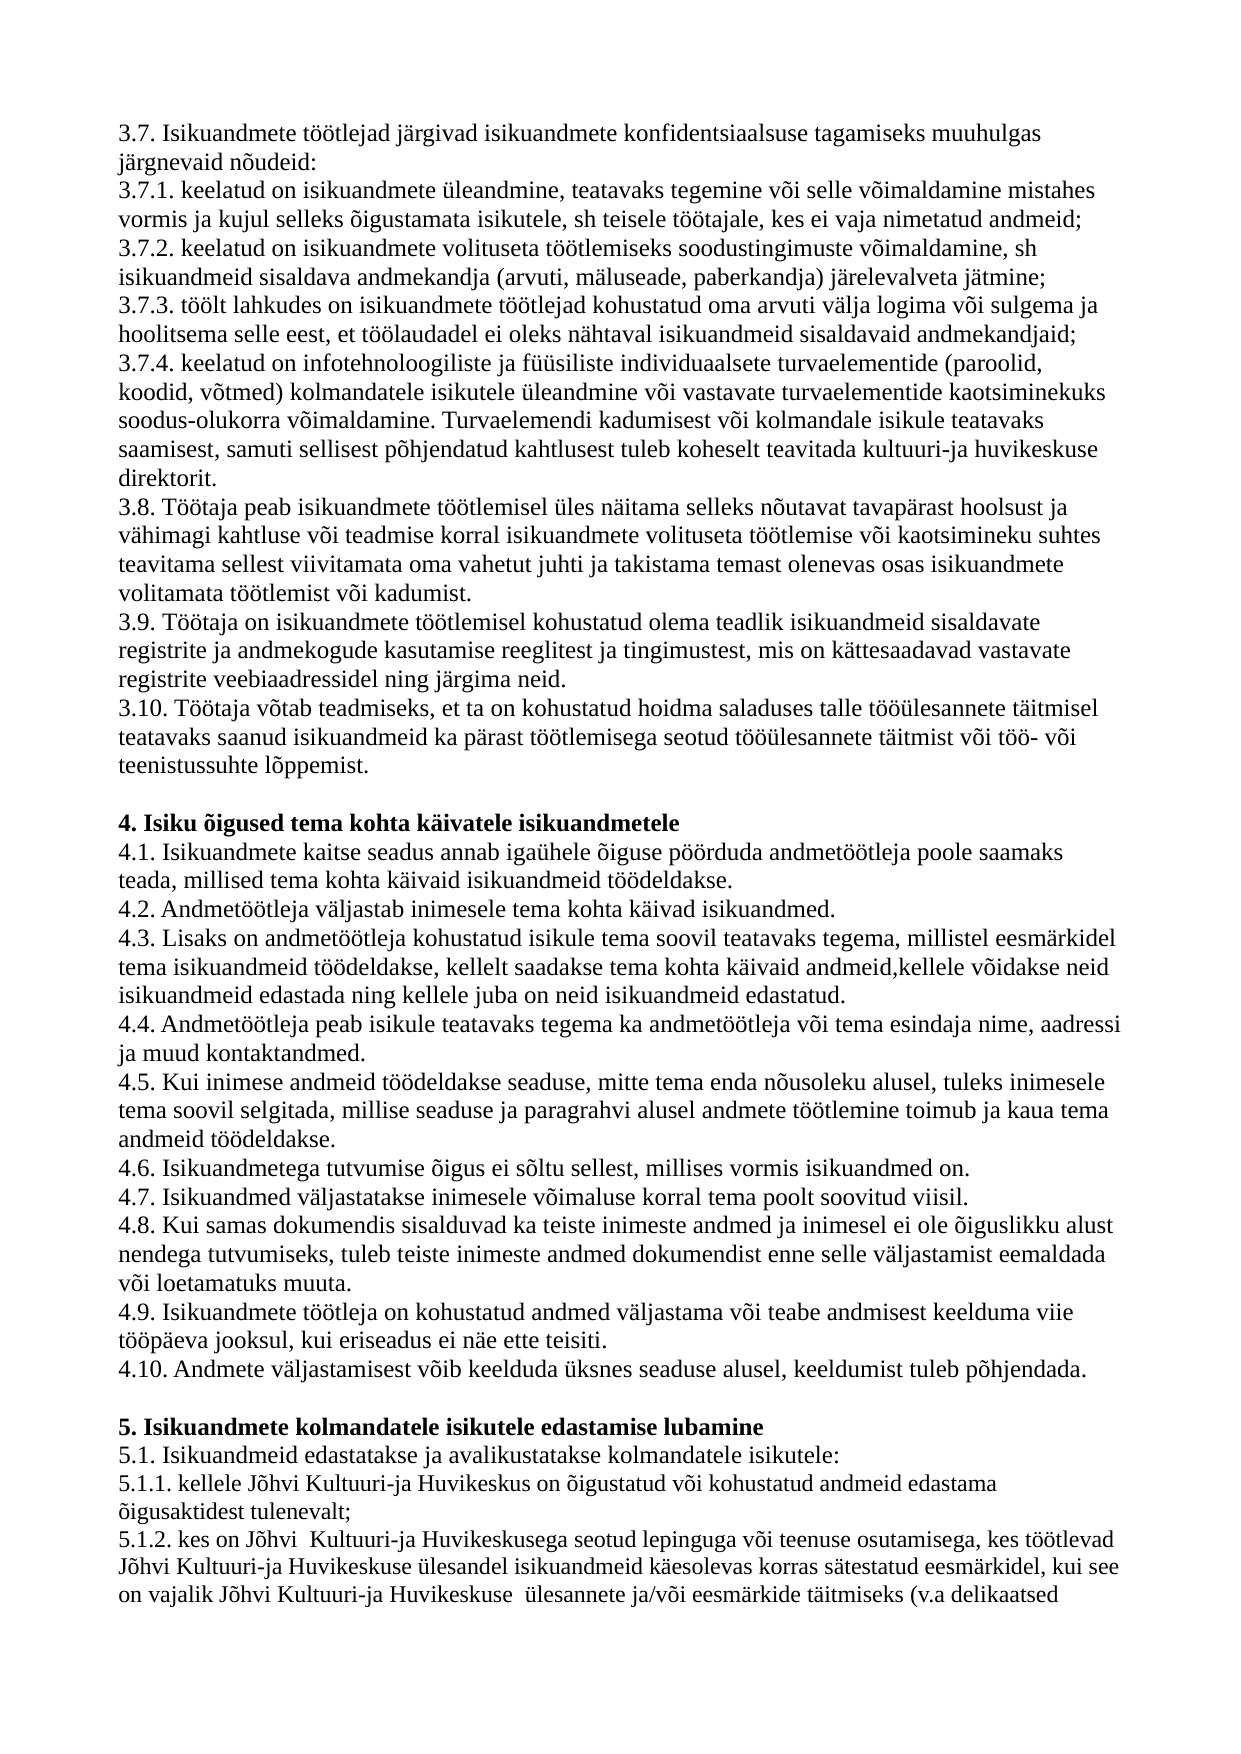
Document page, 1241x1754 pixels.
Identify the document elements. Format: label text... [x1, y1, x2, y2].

text 5.1.1. kellele Jõhvi Kultuuri-ja Huvikeskus on õigustatud või kohustatud andmeid edastama õigusaktidest tulenevalt; [118, 1469, 1122, 1524]
text 3.9. Töötaja on isikuandmete töötlemisel kohustatud olema teadlik isikuandmeid sisaldavate registrite ja andmekogude kasutamise reeglitest ja tingimustest, mis on kättesaadavad vastavate registrite veebiaadressidel ning järgima neid. [118, 607, 1122, 693]
text 5.1. Isikuandmeid edastatakse ja avalikustatakse kolmandatele isikutele: [118, 1441, 1122, 1469]
text 4.8. Kui samas dokumendis sisalduvad ka teiste inimeste andmed ja inimesel ei ole õiguslikku alust nendega tutvumiseks, tuleb teiste inimeste andmed dokumendist enne selle väljastamist eemaldada või loetamatuks muuta. [118, 1211, 1122, 1297]
text 3.7.1. keelatud on isikuandmete üleandmine, teatavaks tegemine või selle võimaldamine mistahes vormis ja kujul selleks õigustamata isikutele, sh teisele töötajale, kes ei vaja nimetatud andmeid; [118, 176, 1122, 233]
text 4.3. Lisaks on andmetöötleja kohustatud isikule tema soovil teatavaks tegema, millistel eesmärkidel tema isikuandmeid töödeldakse, kellelt saadakse tema kohta käivaid andmeid,kellele võidakse neid isikuandmeid edastada ning kellele juba on neid isikuandmeid edastatud. [118, 923, 1122, 1009]
text 4.10. Andmete väljastamisest võib keelduda üksnes seaduse alusel, keeldumist tuleb põhjendada. [118, 1354, 1122, 1383]
text 4.9. Isikuandmete töötleja on kohustatud andmed väljastama või teabe andmisest keelduma viie tööpäeva jooksul, kui eriseadus ei näe ette teisiti. [118, 1297, 1122, 1354]
text 3.10. Töötaja võtab teadmiseks, et ta on kohustatud hoidma saladuses talle tööülesannete täitmisel teatavaks saanud isikuandmeid ka pärast töötlemisega seotud tööülesannete täitmist või töö- või teenistussuhte lõppemist. [118, 693, 1122, 779]
text 3.8. Töötaja peab isikuandmete töötlemisel üles näitama selleks nõutavat tavapärast hoolsust ja vähimagi kahtluse või teadmise korral isikuandmete volituseta töötlemise või kaotsimineku suhtes teavitama sellest viivitamata oma vahetut juhti ja takistama temast olenevas osas isikuandmete volitamata töötlemist või kadumist. [118, 492, 1122, 607]
text 5. Isikuandmete kolmandatele isikutele edastamise lubamine [118, 1412, 1122, 1441]
text 3.7. Isikuandmete töötlejad järgivad isikuandmete konfidentsiaalsuse tagamiseks muuhulgas järgnevaid nõudeid: [118, 118, 1122, 176]
text 4.4. Andmetöötleja peab isikule teatavaks tegema ka andmetöötleja või tema esindaja nime, aadressi ja muud kontaktandmed. [118, 1009, 1122, 1067]
text 3.7.4. keelatud on infotehnoloogiliste ja füüsiliste individuaalsete turvaelementide (paroolid, koodid, võtmed) kolmandatele isikutele üleandmine või vastavate turvaelementide kaotsiminekuks soodus-olukorra võimaldamine. Turvaelemendi kadumisest või kolmandale isikule teatavaks saamisest, samuti sellisest põhjendatud kahtlusest tuleb koheselt teavitada kultuuri-ja huvikeskuse direktorit. [118, 348, 1122, 492]
text 4.2. Andmetöötleja väljastab inimesele tema kohta käivad isikuandmed. [118, 894, 1122, 923]
text 4.1. Isikuandmete kaitse seadus annab igaühele õiguse pöörduda andmetöötleja poole saamaks teada, millised tema kohta käivaid isikuandmeid töödeldakse. [118, 837, 1122, 894]
text 4.7. Isikuandmed väljastatakse inimesele võimaluse korral tema poolt soovitud viisil. [118, 1182, 1122, 1211]
text 5.1.2. kes on Jõhvi Kultuuri-ja Huvikeskusega seotud lepinguga või teenuse osutamisega, kes töötlevad Jõhvi Kultuuri-ja Huvikeskuse ülesandel isikuandmeid käesolevas korras sätestatud eesmärkidel, kui see on vajalik Jõhvi Kultuuri-ja Huvikeskuse ülesannete ja/või eesmärkide täitmiseks (v.a delikaatsed [118, 1524, 1122, 1607]
text 3.7.2. keelatud on isikuandmete volituseta töötlemiseks soodustingimuste võimaldamine, sh isikuandmeid sisaldava andmekandja (arvuti, mäluseade, paberkandja) järelevalveta jätmine; [118, 233, 1122, 291]
text 3.7.3. töölt lahkudes on isikuandmete töötlejad kohustatud oma arvuti välja logima või sulgema ja hoolitsema selle eest, et töölaudadel ei oleks nähtaval isikuandmeid sisaldavaid andmekandjaid; [118, 291, 1122, 348]
text 4. Isiku õigused tema kohta käivatele isikuandmetele [118, 808, 1122, 837]
text 4.6. Isikuandmetega tutvumise õigus ei sõltu sellest, millises vormis isikuandmed on. [118, 1153, 1122, 1182]
text 4.5. Kui inimese andmeid töödeldakse seaduse, mitte tema enda nõusoleku alusel, tuleks inimesele tema soovil selgitada, millise seaduse ja paragrahvi alusel andmete töötlemine toimub ja kaua tema andmeid töödeldakse. [118, 1067, 1122, 1153]
